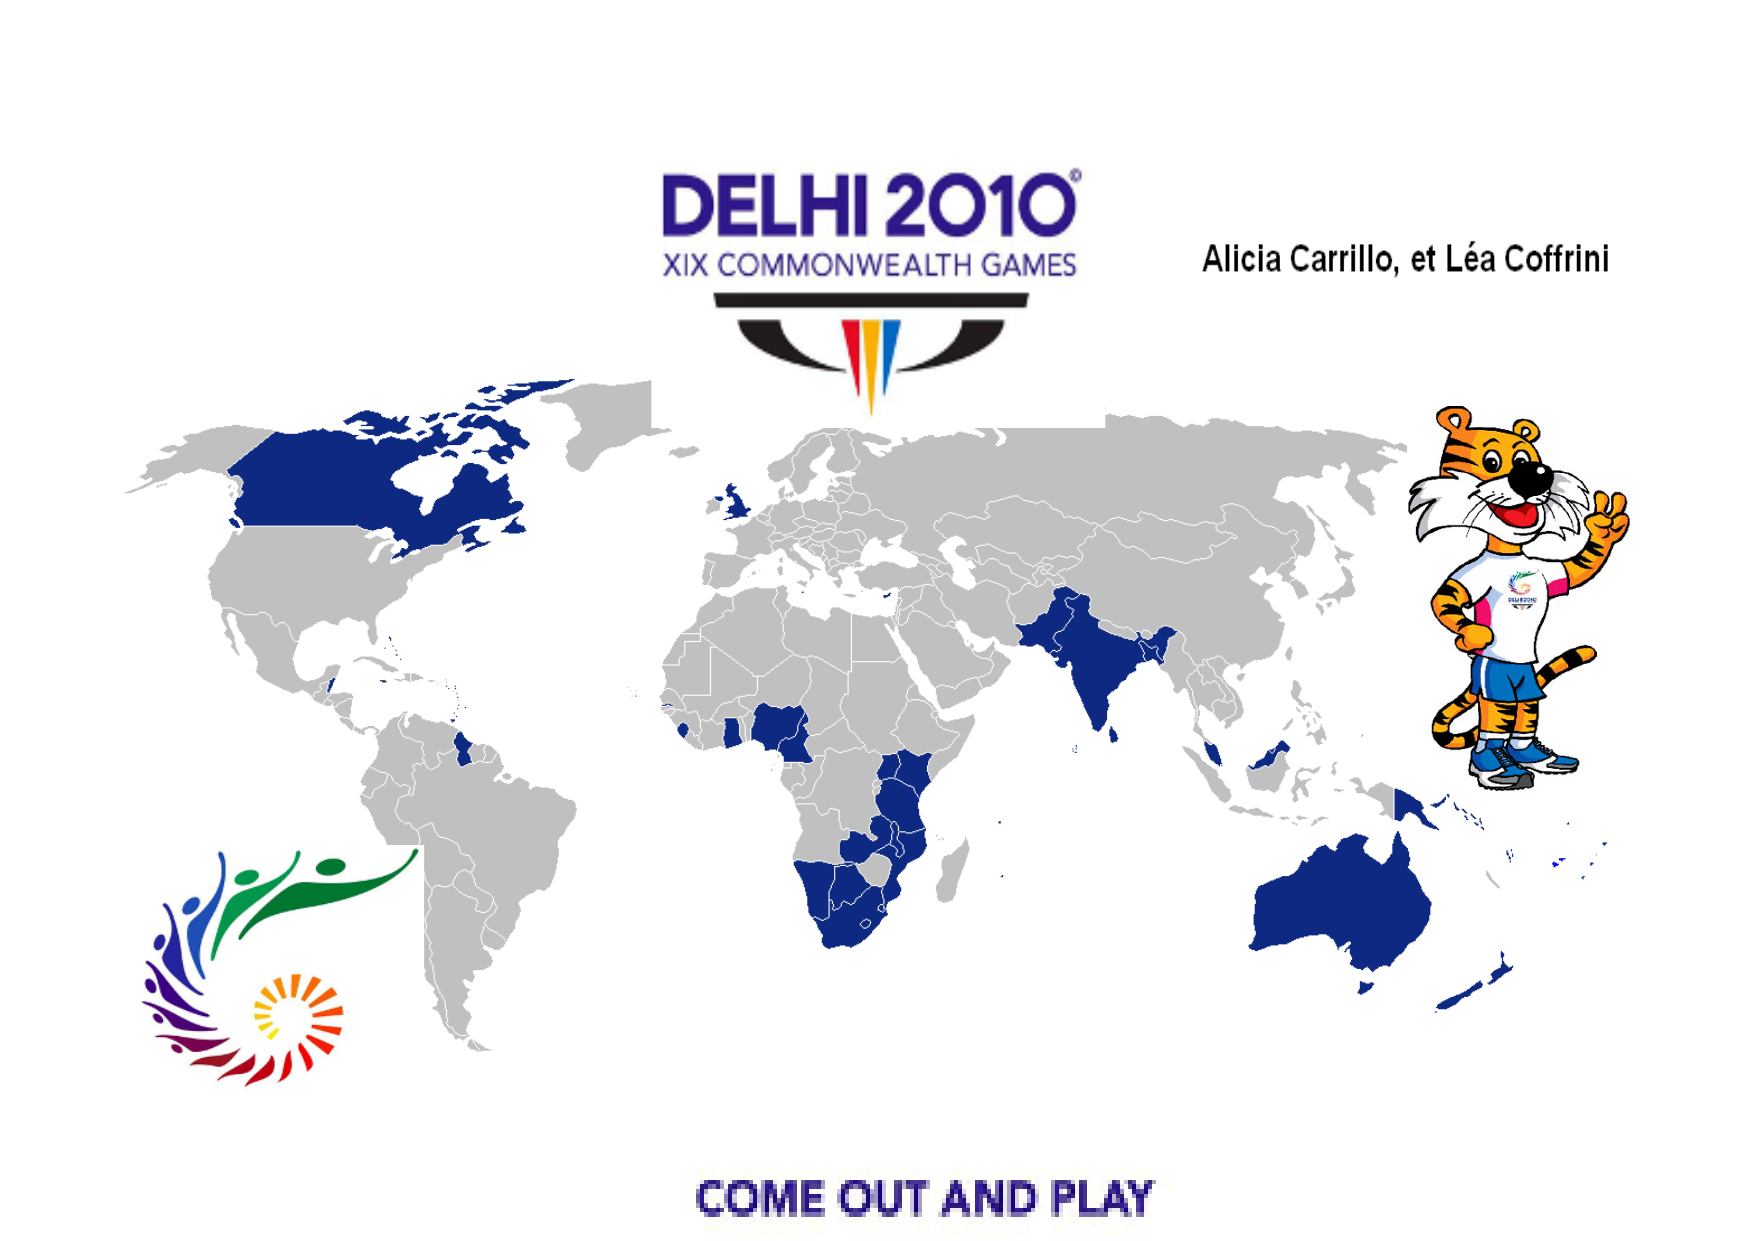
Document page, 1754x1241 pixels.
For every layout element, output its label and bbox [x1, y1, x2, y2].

picture [616, 1096, 1213, 1241]
picture [116, 165, 1694, 1100]
